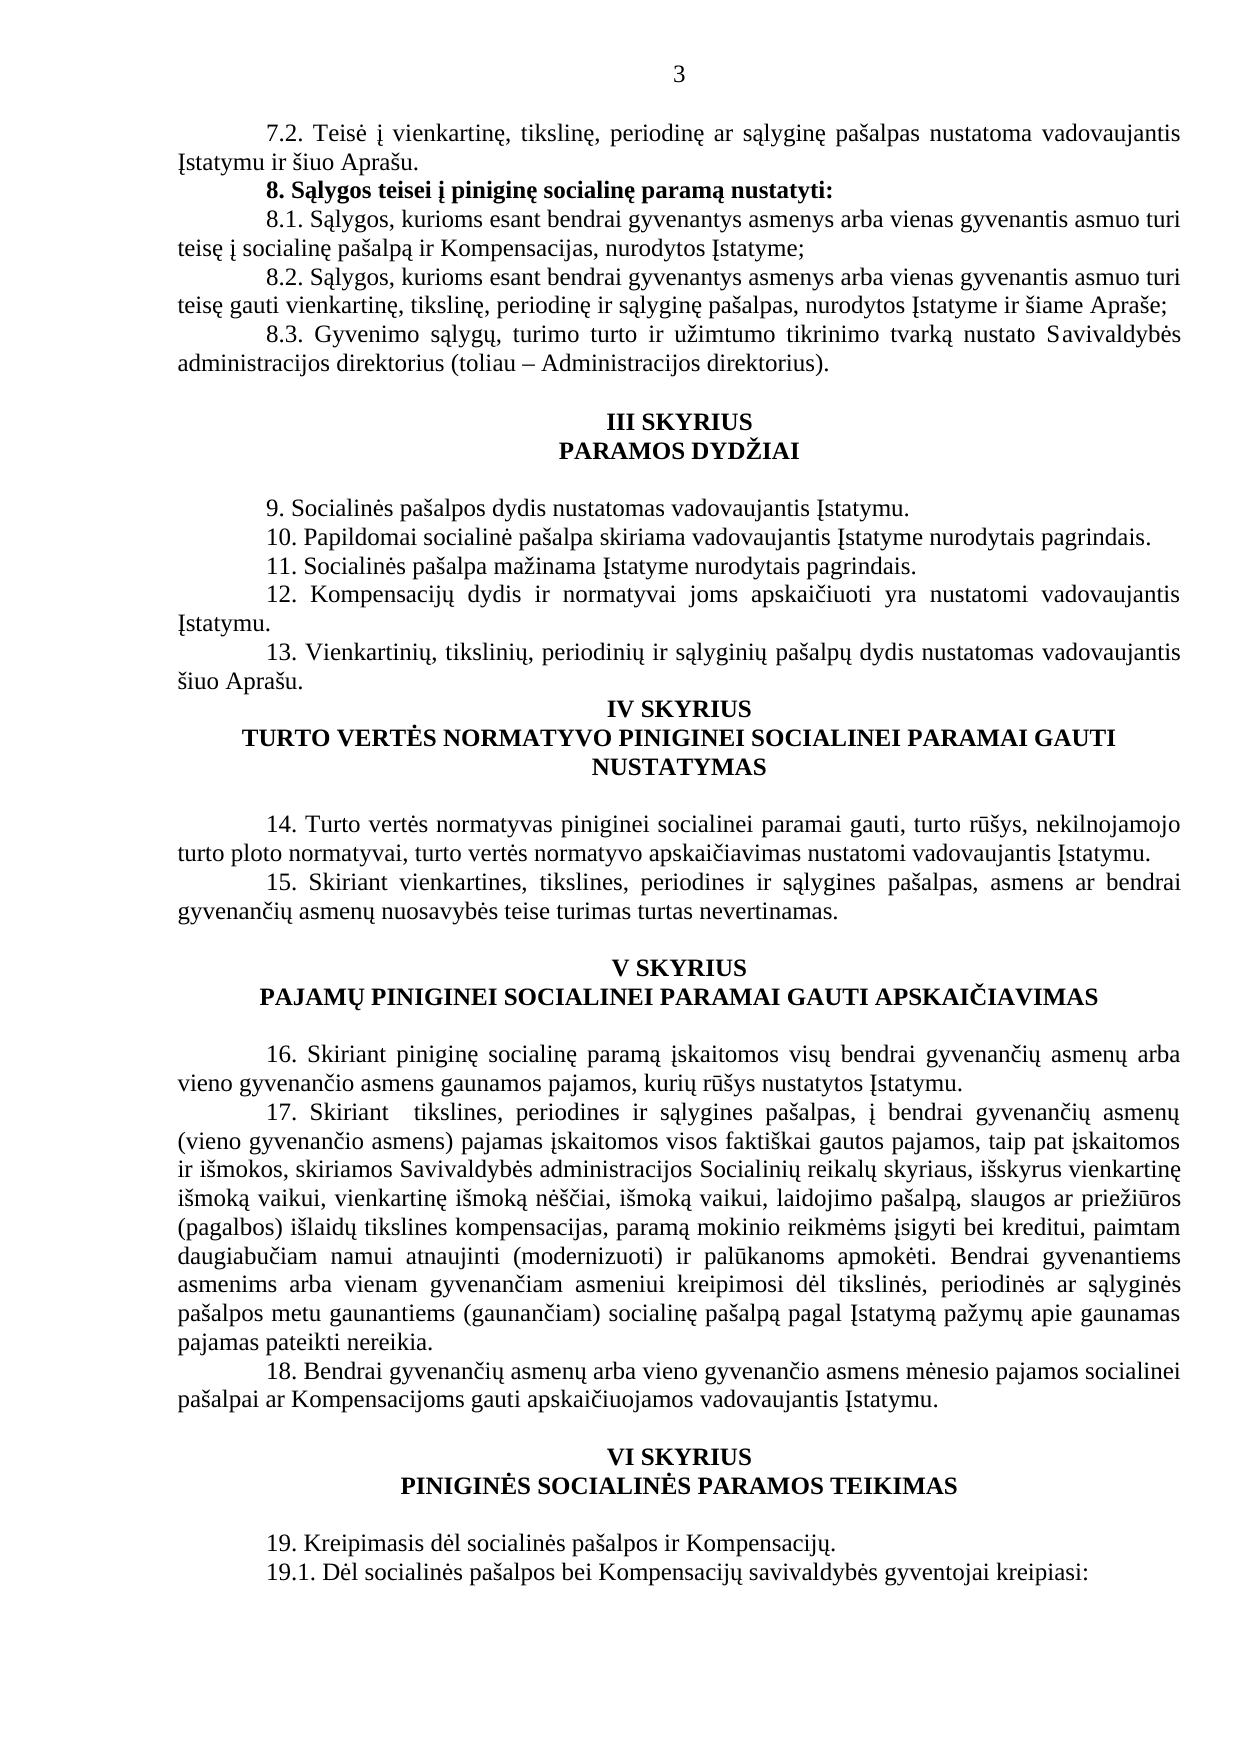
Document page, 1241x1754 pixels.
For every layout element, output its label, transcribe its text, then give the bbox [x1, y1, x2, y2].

text 19. Kreipimasis dėl socialinės pašalpos ir Kompensacijų. [177, 1528, 1181, 1557]
text PARAMOS DYDŽIAI [177, 436, 1181, 464]
text 14. Turto vertės normatyvas piniginei socialinei paramai gauti, turto rūšys, nekilnojamojo turto ploto normatyvai, turto vertės normatyvo apskaičiavimas nustatomi vadovaujantis Įstatymu. [177, 809, 1181, 867]
text 8. Sąlygos teisei į piniginę socialinę paramą nustatyti: [177, 176, 1181, 204]
text 17. Skiriant tikslines, periodines ir sąlygines pašalpas, į bendrai gyvenančių asmenų (vieno gyvenančio asmens) pajamas įskaitomos visos faktiškai gautos pajamos, taip pat įskaitomos ir išmokos, skiriamos Savivaldybės administracijos Socialinių reikalų skyriaus, išskyrus vienkartinę išmoką vaikui, vienkartinę išmoką nėščiai, išmoką vaikui, laidojimo pašalpą, slaugos ar priežiūros (pagalbos) išlaidų tikslines kompensacijas, paramą mokinio reikmėms įsigyti bei kreditui, paimtam daugiabučiam namui atnaujinti (modernizuoti) ir palūkanoms apmokėti. Bendrai gyvenantiems asmenims arba vienam gyvenančiam asmeniui kreipimosi dėl tikslinės, periodinės ar sąlyginės pašalpos metu gaunantiems (gaunančiam) socialinę pašalpą pagal Įstatymą pažymų apie gaunamas pajamas pateikti nereikia. [177, 1097, 1181, 1356]
text 13. Vienkartinių, tikslinių, periodinių ir sąlyginių pašalpų dydis nustatomas vadovaujantis šiuo Aprašu. [177, 637, 1181, 694]
text 8.2. Sąlygos, kurioms esant bendrai gyvenantys asmenys arba vienas gyvenantis asmuo turi teisę gauti vienkartinę, tikslinę, periodinę ir sąlyginę pašalpas, nurodytos Įstatyme ir šiame Apraše; [177, 262, 1181, 319]
text 8.1. Sąlygos, kurioms esant bendrai gyvenantys asmenys arba vienas gyvenantis asmuo turi teisę į socialinę pašalpą ir Kompensacijas, nurodytos Įstatyme; [177, 204, 1181, 262]
text 12. Kompensacijų dydis ir normatyvai joms apskaičiuoti yra nustatomi vadovaujantis Įstatymu. [177, 579, 1181, 637]
text PAJAMŲ PINIGINEI SOCIALINEI PARAMAI GAUTI APSKAIČIAVIMAS [177, 982, 1181, 1011]
text IV SKYRIUS [177, 694, 1181, 723]
text 9. Socialinės pašalpos dydis nustatomas vadovaujantis Įstatymu. [177, 493, 1181, 522]
text 15. Skiriant vienkartines, tikslines, periodines ir sąlygines pašalpas, asmens ar bendrai gyvenančių asmenų nuosavybės teise turimas turtas nevertinamas. [177, 867, 1181, 924]
text 10. Papildomai socialinė pašalpa skiriama vadovaujantis Įstatyme nurodytais pagrindais. [177, 522, 1181, 551]
text 18. Bendrai gyvenančių asmenų arba vieno gyvenančio asmens mėnesio pajamos socialinei pašalpai ar Kompensacijoms gauti apskaičiuojamos vadovaujantis Įstatymu. [177, 1356, 1181, 1413]
text 19.1. Dėl socialinės pašalpos bei Kompensacijų savivaldybės gyventojai kreipiasi: [177, 1557, 1181, 1586]
text 16. Skiriant piniginę socialinę paramą įskaitomos visų bendrai gyvenančių asmenų arba vieno gyvenančio asmens gaunamos pajamos, kurių rūšys nustatytos Įstatymu. [177, 1039, 1181, 1097]
text 11. Socialinės pašalpa mažinama Įstatyme nurodytais pagrindais. [177, 551, 1181, 579]
text VI SKYRIUS [177, 1442, 1181, 1471]
text III SKYRIUS [177, 407, 1181, 436]
text PINIGINĖS SOCIALINĖS PARAMOS TEIKIMAS [177, 1471, 1181, 1499]
text V SKYRIUS [177, 953, 1181, 982]
text 8.3. Gyvenimo sąlygų, turimo turto ir užimtumo tikrinimo tvarką nustato Savivaldybės administracijos direktorius (toliau – Administracijos direktorius). [177, 319, 1181, 377]
text TURTO VERTĖS NORMATYVO PINIGINEI SOCIALINEI PARAMAI GAUTI NUSTATYMAS [177, 723, 1181, 781]
text 7.2. Teisė į vienkartinę, tikslinę, periodinę ar sąlyginę pašalpas nustatoma vadovaujantis Įstatymu ir šiuo Aprašu. [177, 118, 1181, 176]
